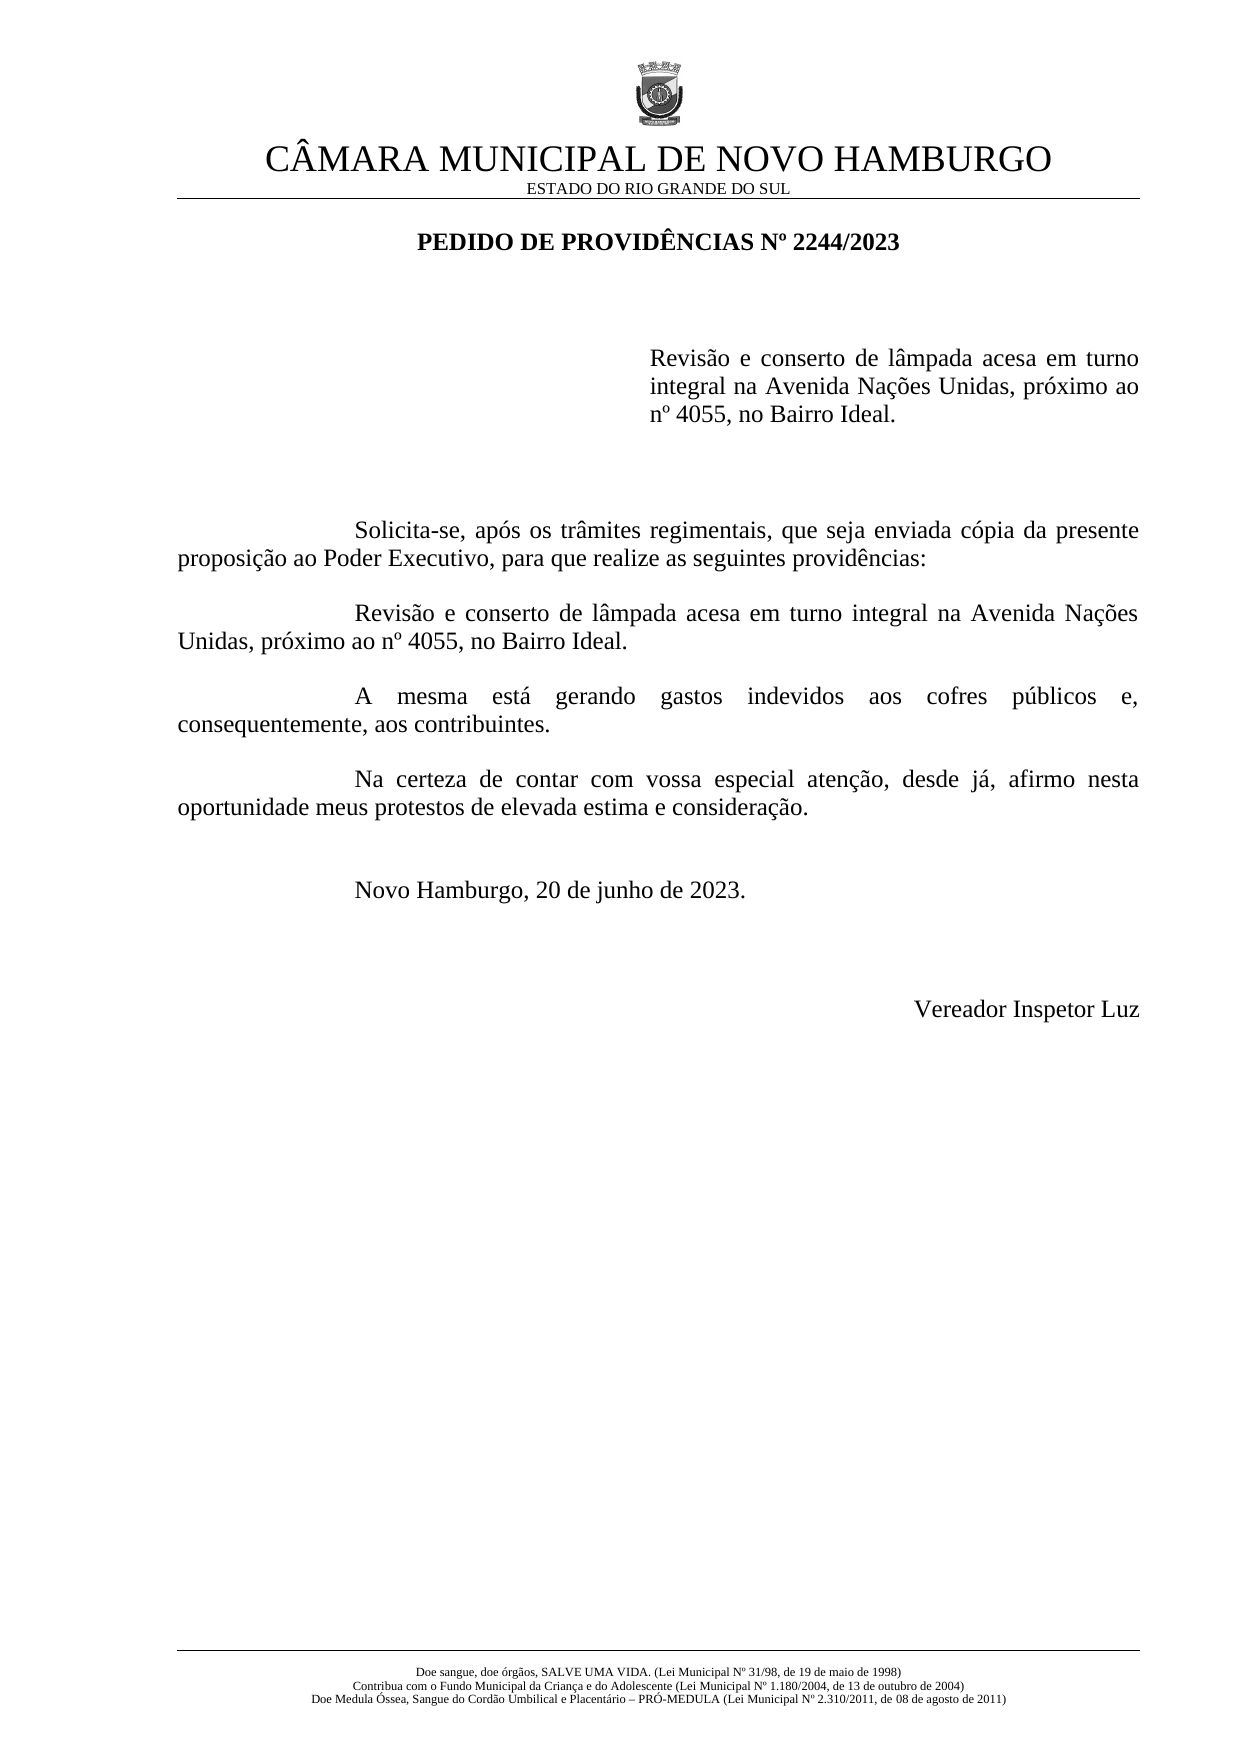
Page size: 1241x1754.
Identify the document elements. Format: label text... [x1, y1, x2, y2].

text Revisão e conserto de lâmpada acesa em turno integral na Avenida Nações Unidas, próximo ao nº 4055, no Bairro Ideal. [177, 599, 1140, 655]
text Novo Hamburgo, 20 de junho de 2023. [177, 876, 1140, 904]
text Na certeza de contar com vossa especial atenção, desde já, afirmo nesta oportunidade meus protestos de elevada estima e consideração. [177, 766, 1140, 821]
text PEDIDO DE PROVIDÊNCIAS Nº 2244/2023 [177, 228, 1140, 256]
text Revisão e conserto de lâmpada acesa em turno integral na Avenida Nações Unidas, próximo ao nº 4055, no Bairro Ideal. [649, 344, 1140, 428]
text Solicita-se, após os trâmites regimentais, que seja enviada cópia da presente proposição ao Poder Executivo, para que realize as seguintes providências: [177, 516, 1140, 572]
text A mesma está gerando gastos indevidos aos cofres públicos e, consequentemente, aos contribuintes. [177, 682, 1140, 738]
text Vereador Inspetor Luz [177, 995, 1140, 1023]
